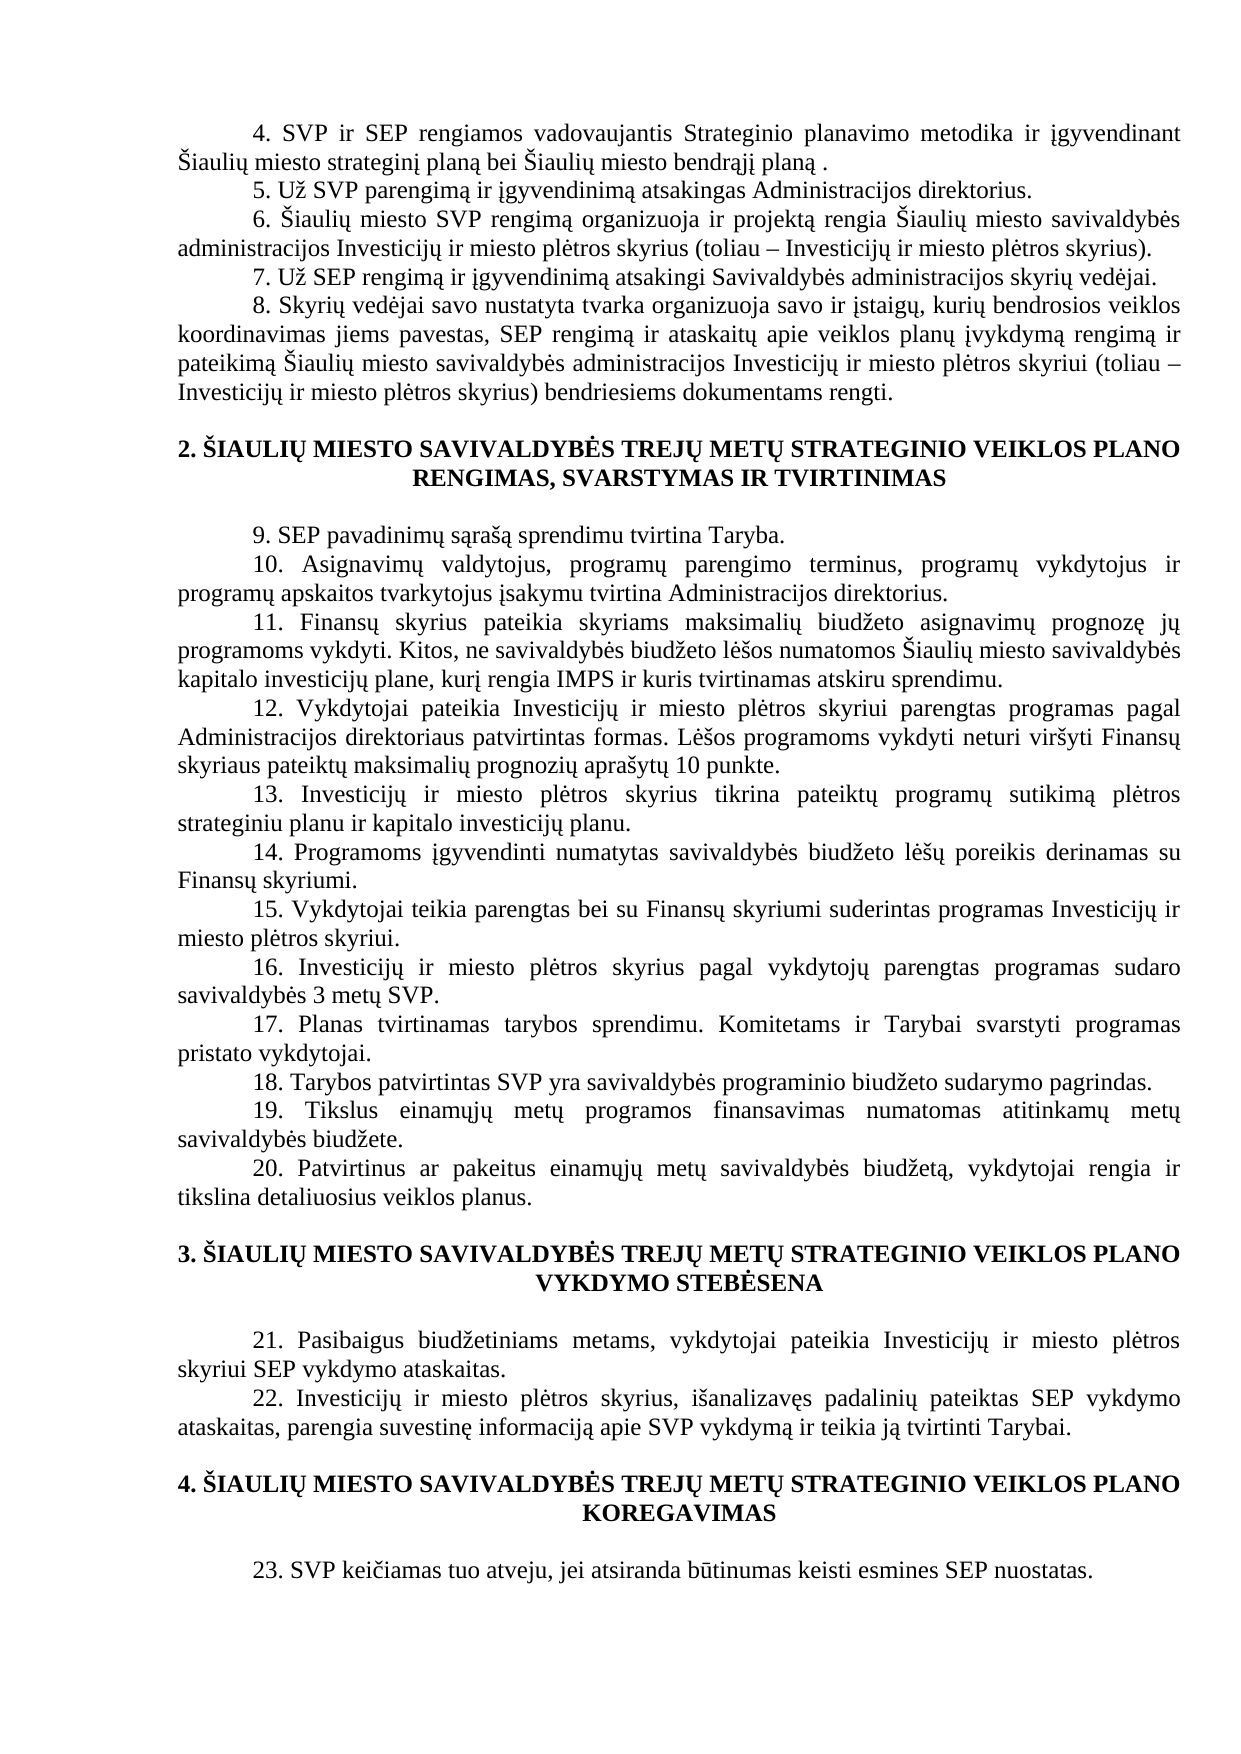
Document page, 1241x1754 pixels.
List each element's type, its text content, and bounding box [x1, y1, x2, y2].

text 21. Pasibaigus biudžetiniams metams, vykdytojai pateikia Investicijų ir miesto plėtros skyriui SEP vykdymo ataskaitas. [177, 1326, 1181, 1383]
text 2. ŠIAULIŲ MIESTO SAVIVALDYBĖS TREJŲ METŲ STRATEGINIO VEIKLOS PLANO RENGIMAS, SVARSTYMAS IR TVIRTINIMAS [177, 434, 1181, 492]
text 19. Tikslus einamųjų metų programos finansavimas numatomas atitinkamų metų savivaldybės biudžete. [177, 1096, 1181, 1153]
text 22. Investicijų ir miesto plėtros skyrius, išanalizavęs padalinių pateiktas SEP vykdymo ataskaitas, parengia suvestinę informaciją apie SVP vykdymą ir teikia ją tvirtinti Tarybai. [177, 1383, 1181, 1441]
text 16. Investicijų ir miesto plėtros skyrius pagal vykdytojų parengtas programas sudaro savivaldybės 3 metų SVP. [177, 952, 1181, 1009]
text 4. ŠIAULIŲ MIESTO SAVIVALDYBĖS TREJŲ METŲ STRATEGINIO VEIKLOS PLANO KOREGAVIMAS [177, 1469, 1181, 1527]
text 8. Skyrių vedėjai savo nustatyta tvarka organizuoja savo ir įstaigų, kurių bendrosios veiklos koordinavimas jiems pavestas, SEP rengimą ir ataskaitų apie veiklos planų įvykdymą rengimą ir pateikimą Šiaulių miesto savivaldybės administracijos Investicijų ir miesto plėtros skyriui (toliau – Investicijų ir miesto plėtros skyrius) bendriesiems dokumentams rengti. [177, 291, 1181, 406]
text 18. Tarybos patvirtintas SVP yra savivaldybės programinio biudžeto sudarymo pagrindas. [177, 1067, 1181, 1096]
text 13. Investicijų ir miesto plėtros skyrius tikrina pateiktų programų sutikimą plėtros strateginiu planu ir kapitalo investicijų planu. [177, 779, 1181, 837]
text 4. SVP ir SEP rengiamos vadovaujantis Strateginio planavimo metodika ir įgyvendinant Šiaulių miesto strateginį planą bei Šiaulių miesto bendrąjį planą . [177, 118, 1181, 176]
text 20. Patvirtinus ar pakeitus einamųjų metų savivaldybės biudžetą, vykdytojai rengia ir tikslina detaliuosius veiklos planus. [177, 1153, 1181, 1211]
text 15. Vykdytojai teikia parengtas bei su Finansų skyriumi suderintas programas Investicijų ir miesto plėtros skyriui. [177, 894, 1181, 952]
text 12. Vykdytojai pateikia Investicijų ir miesto plėtros skyriui parengtas programas pagal Administracijos direktoriaus patvirtintas formas. Lėšos programoms vykdyti neturi viršyti Finansų skyriaus pateiktų maksimalių prognozių aprašytų 10 punkte. [177, 693, 1181, 779]
text 10. Asignavimų valdytojus, programų parengimo terminus, programų vykdytojus ir programų apskaitos tvarkytojus įsakymu tvirtina Administracijos direktorius. [177, 549, 1181, 607]
text 11. Finansų skyrius pateikia skyriams maksimalių biudžeto asignavimų prognozę jų programoms vykdyti. Kitos, ne savivaldybės biudžeto lėšos numatomos Šiaulių miesto savivaldybės kapitalo investicijų plane, kurį rengia IMPS ir kuris tvirtinamas atskiru sprendimu. [177, 607, 1181, 693]
text 7. Už SEP rengimą ir įgyvendinimą atsakingi Savivaldybės administracijos skyrių vedėjai. [177, 262, 1181, 291]
text 9. SEP pavadinimų sąrašą sprendimu tvirtina Taryba. [177, 521, 1181, 549]
text 23. SVP keičiamas tuo atveju, jei atsiranda būtinumas keisti esmines SEP nuostatas. [177, 1556, 1181, 1584]
text 3. ŠIAULIŲ MIESTO SAVIVALDYBĖS TREJŲ METŲ STRATEGINIO VEIKLOS PLANO VYKDYMO STEBĖSENA [177, 1239, 1181, 1297]
text 5. Už SVP parengimą ir įgyvendinimą atsakingas Administracijos direktorius. [177, 176, 1181, 204]
text 17. Planas tvirtinamas tarybos sprendimu. Komitetams ir Tarybai svarstyti programas pristato vykdytojai. [177, 1009, 1181, 1067]
text 14. Programoms įgyvendinti numatytas savivaldybės biudžeto lėšų poreikis derinamas su Finansų skyriumi. [177, 837, 1181, 894]
text 6. Šiaulių miesto SVP rengimą organizuoja ir projektą rengia Šiaulių miesto savivaldybės administracijos Investicijų ir miesto plėtros skyrius (toliau – Investicijų ir miesto plėtros skyrius). [177, 204, 1181, 262]
